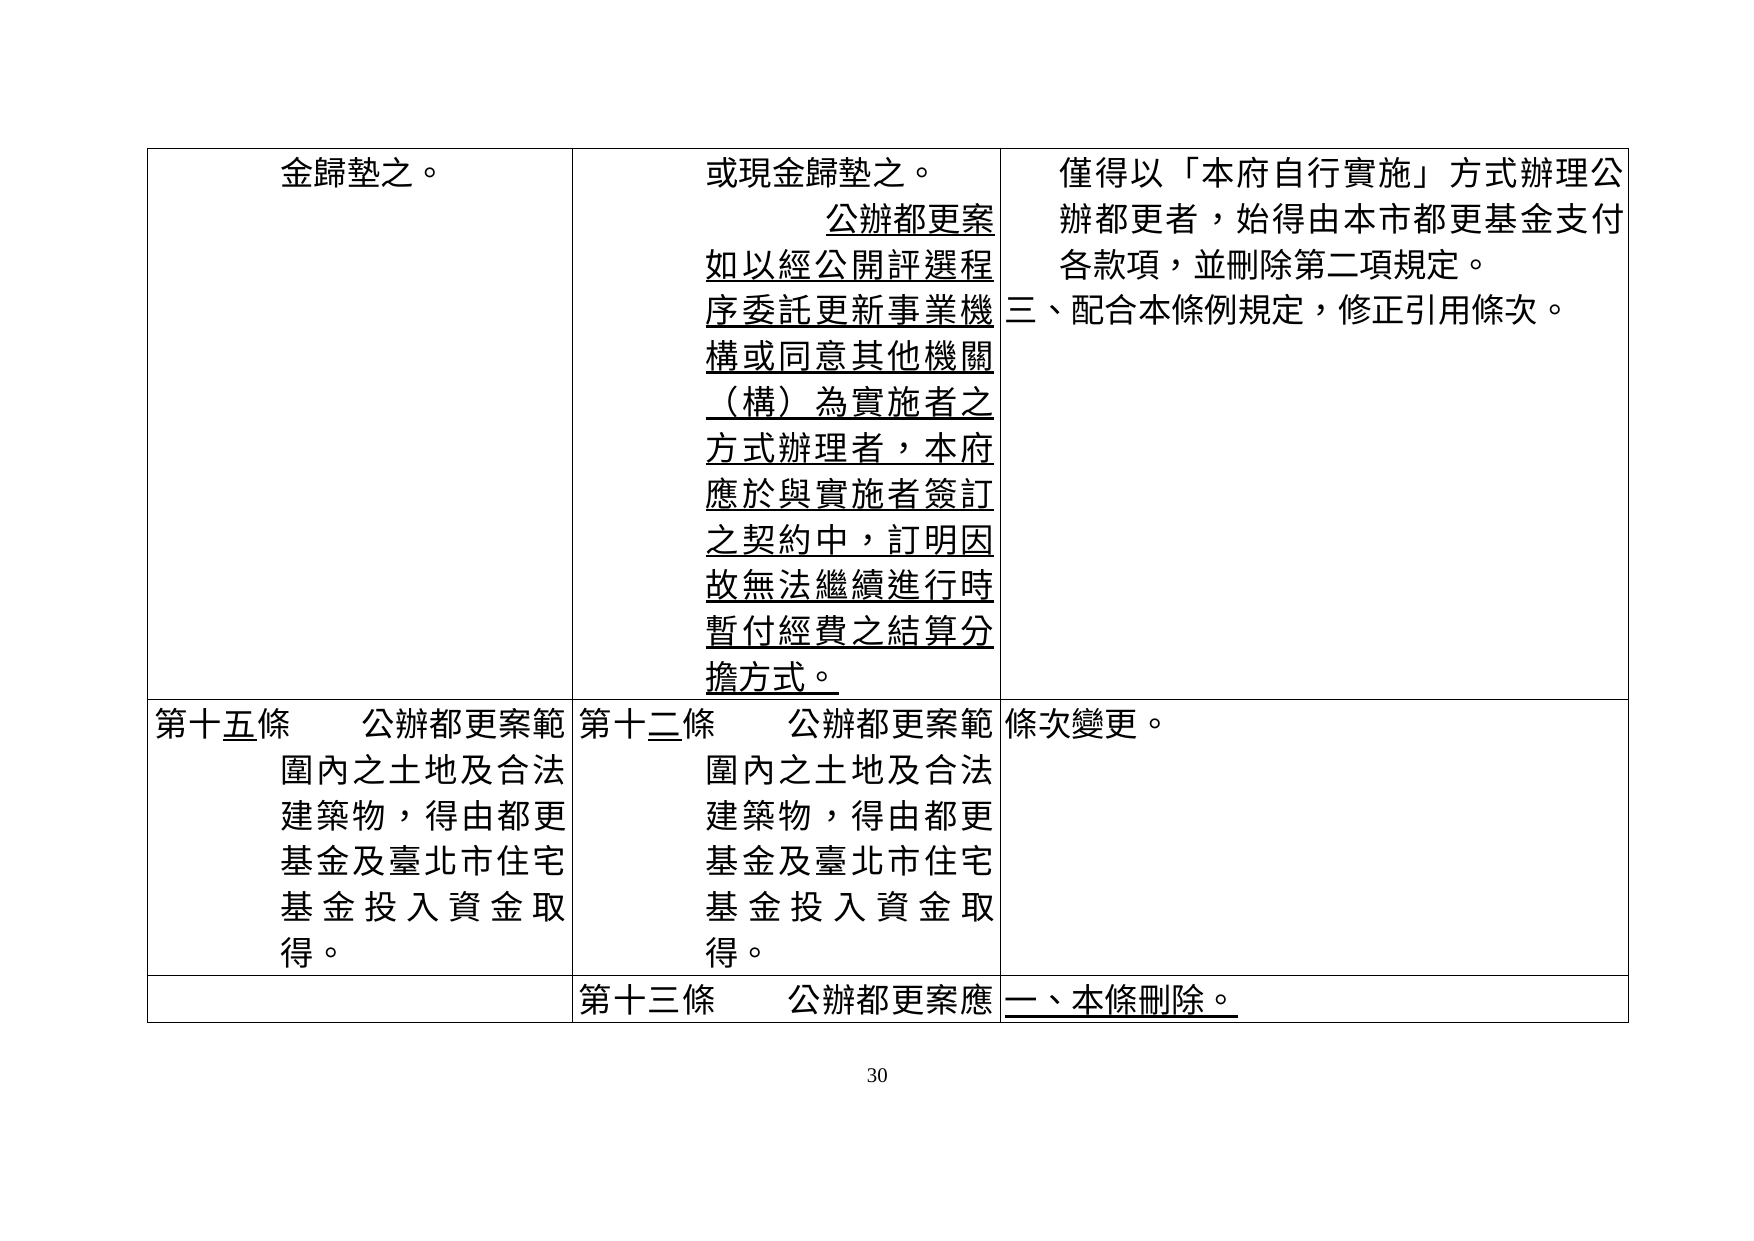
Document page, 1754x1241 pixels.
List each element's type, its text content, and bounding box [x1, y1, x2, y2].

table_cell 條次變更。 [1001, 700, 1628, 975]
table_cell 一、本條刪除。 [1001, 976, 1628, 1022]
table_cell 金歸墊之。 [148, 149, 572, 699]
table_cell 第十五條 公辦都更案範圍內之土地及合法建築物，得由都更基金及臺北市住宅基金投入資金取得。 [148, 700, 572, 975]
table_cell 僅得以「本府自行實施」方式辦理公辦都更者，始得由本市都更基金支付各款項，並刪除第二項規定。 三、配合本條例規定，修正引用條次。 [1001, 149, 1628, 699]
table_cell [148, 976, 572, 1022]
table_cell 或現金歸墊之。 公辦都更案如以經公開評選程序委託更新事業機構或同意其他機關（構）為實施者之方式辦理者，本府應於與實施者簽訂之契約中，訂明因故無法繼續進行時暫付經費之結算分擔方式。 [573, 149, 1000, 699]
table_cell 第十三條 公辦都更案應 [573, 976, 1000, 1022]
table_cell 第十二條 公辦都更案範圍內之土地及合法建築物，得由都更基金及臺北市住宅基金投入資金取得。 [573, 700, 1000, 975]
